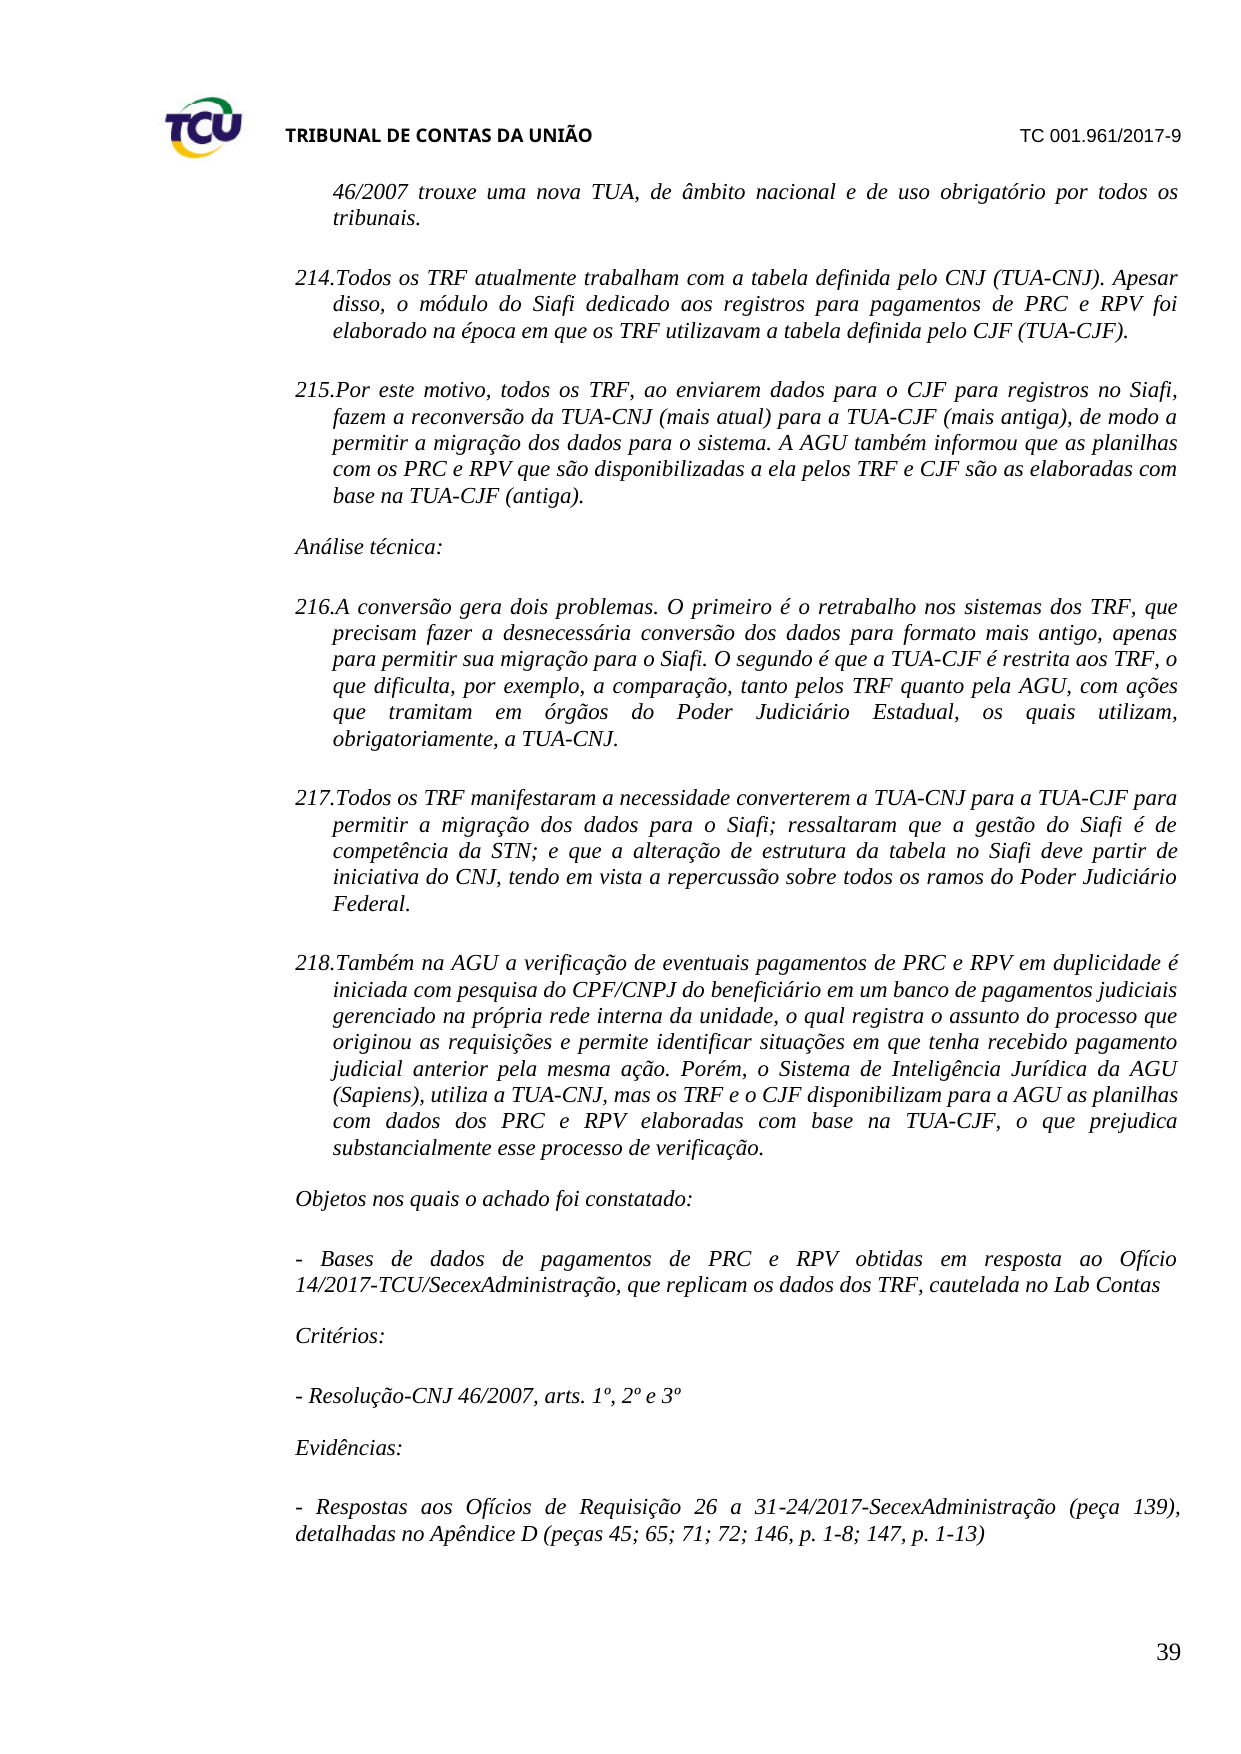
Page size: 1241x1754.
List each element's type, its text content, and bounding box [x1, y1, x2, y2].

subtitle Evidências: [295, 1434, 1181, 1460]
text - Bases de dados de pagamentos de PRC e RPV obtidas em resposta ao Ofício 14/2017-TCU/SecexAdministração, que replicam os dados dos TRF, cautelada no Lab Contas [295, 1245, 1181, 1298]
text - Respostas aos Ofícios de Requisição 26 a 31-24/2017-SecexAdministração (peça 139), detalhadas no Apêndice D (peças 45; 65; 71; 72; 146, p. 1-8; 147, p. 1-13) [295, 1493, 1181, 1546]
text - Resolução-CNJ 46/2007, arts. 1º, 2º e 3º [295, 1382, 1181, 1409]
list A conversão gera dois problemas. O primeiro é o retrabalho nos sistemas dos TRF, que precisam fazer a desnecessária conversão dos dados para formato mais antigo, apenas para permitir sua migração para o Siafi. O segundo é que a TUA-CJF é restrita aos TRF, o que dificulta, por exemplo, a comparação, tanto pelos TRF quanto pela AGU, com ações que tramitam em órgãos do Poder Judiciário Estadual, os quais utilizam, obrigatoriamente, a TUA-CNJ. [295, 593, 1181, 751]
subtitle Critérios: [295, 1323, 1181, 1349]
subtitle Análise técnica: [295, 533, 1181, 559]
list Todos os TRF atualmente trabalham com a tabela definida pelo CNJ (TUA-CNJ). Apesar disso, o módulo do Siafi dedicado aos registros para pagamentos de PRC e RPV foi elaborado na época em que os TRF utilizavam a tabela definida pelo CJF (TUA-CJF). [295, 264, 1181, 343]
list Por este motivo, todos os TRF, ao enviarem dados para o CJF para registros no Siafi, fazem a reconversão da TUA-CNJ (mais atual) para a TUA-CJF (mais antiga), de modo a permitir a migração dos dados para o sistema. A AGU também informou que as planilhas com os PRC e RPV que são disponibilizadas a ela pelos TRF e CJF são as elaboradas com base na TUA-CJF (antiga). [295, 376, 1181, 508]
list Também na AGU a verificação de eventuais pagamentos de PRC e RPV em duplicidade é iniciada com pesquisa do CPF/CNPJ do beneficiário em um banco de pagamentos judiciais gerenciado na própria rede interna da unidade, o qual registra o assunto do processo que originou as requisições e permite identificar situações em que tenha recebido pagamento judicial anterior pela mesma ação. Porém, o Sistema de Inteligência Jurídica da AGU (Sapiens), utiliza a TUA-CNJ, mas os TRF e o CJF disponibilizam para a AGU as planilhas com dados dos PRC e RPV elaboradas com base na TUA-CJF, o que prejudica substancialmente esse processo de verificação. [295, 949, 1181, 1160]
list 46/2007 trouxe uma nova TUA, de âmbito nacional e de uso obrigatório por todos os tribunais. [295, 178, 1181, 231]
list Todos os TRF manifestaram a necessidade converterem a TUA-CNJ para a TUA-CJF para permitir a migração dos dados para o Siafi; ressaltaram que a gestão do Siafi é de competência da STN; e que a alteração de estrutura da tabela no Siafi deve partir de iniciativa do CNJ, tendo em vista a repercussão sobre todos os ramos do Poder Judiciário Federal. [295, 784, 1181, 916]
subtitle Objetos nos quais o achado foi constatado: [295, 1185, 1181, 1212]
